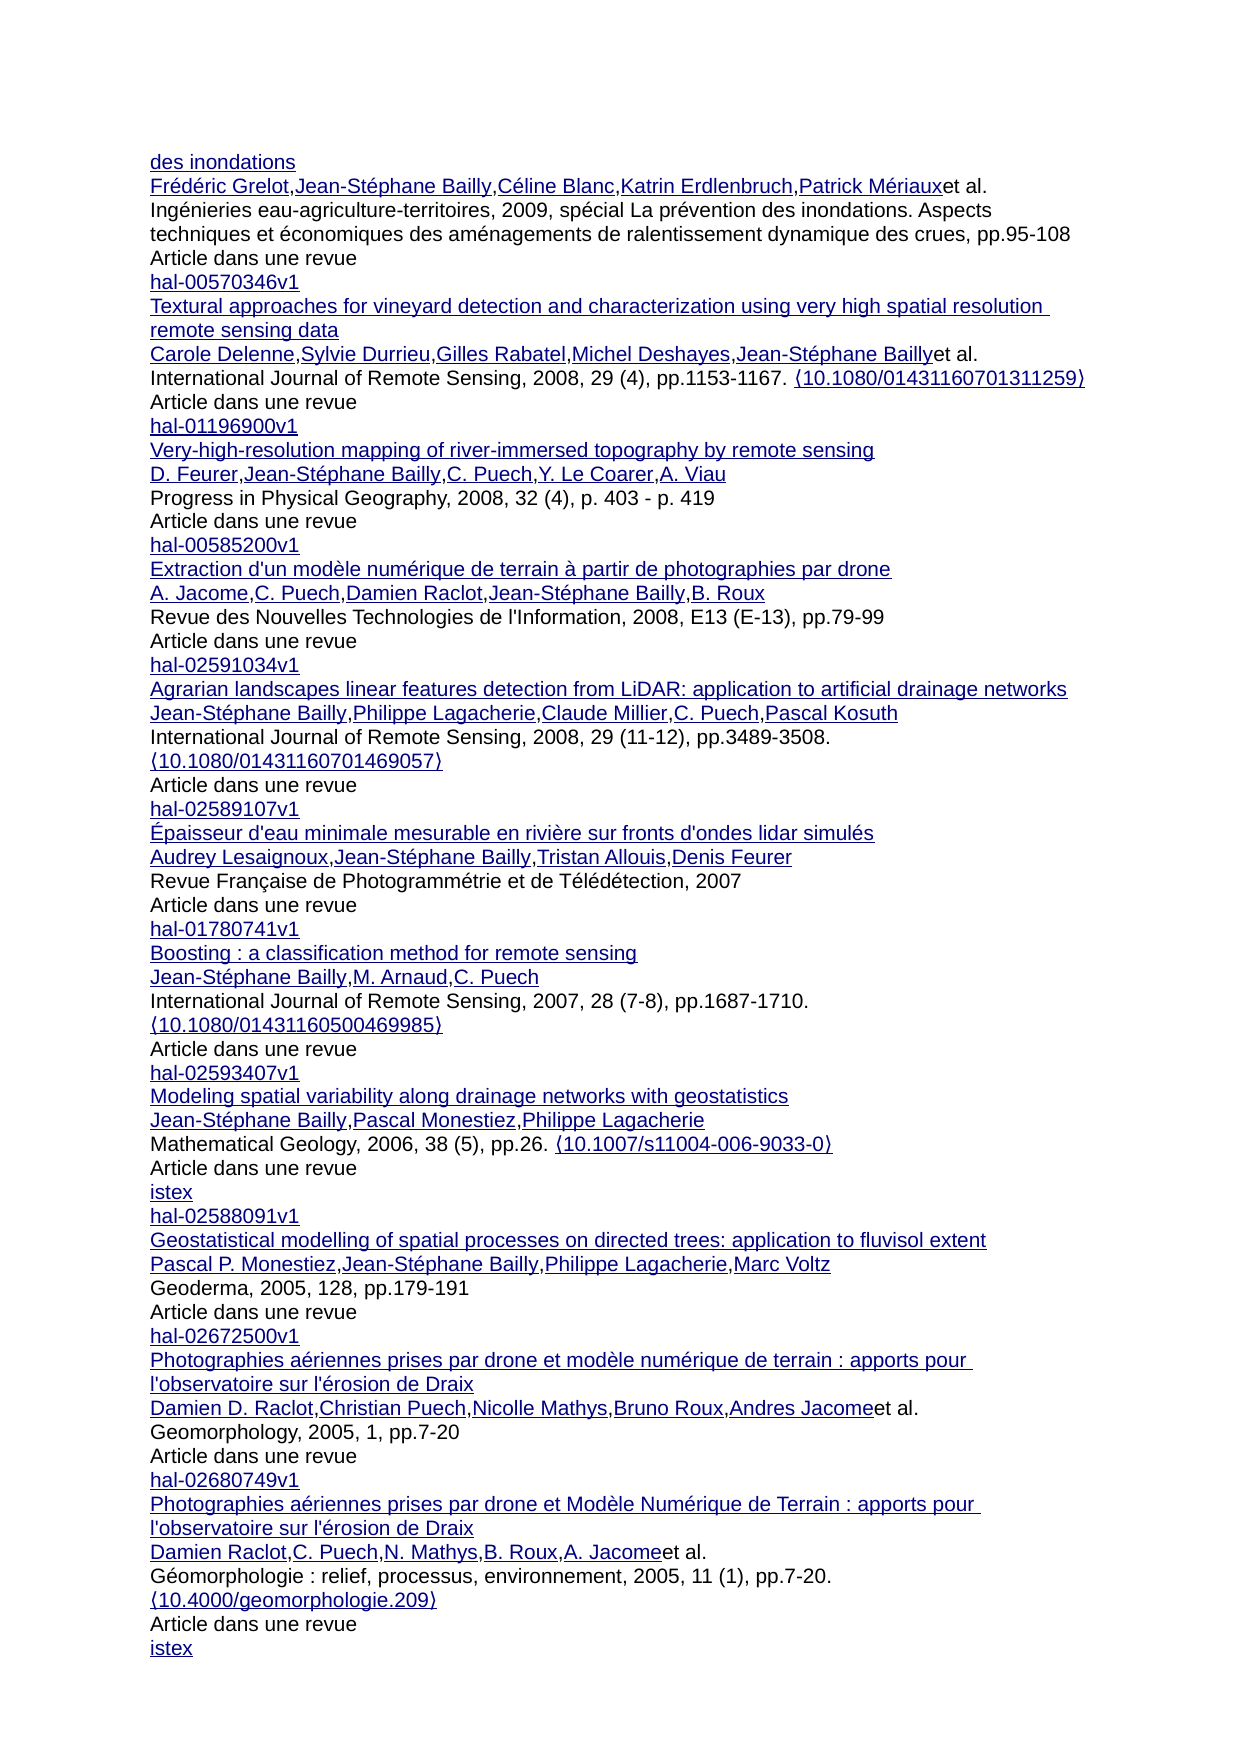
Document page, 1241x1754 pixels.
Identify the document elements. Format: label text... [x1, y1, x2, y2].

table_cell Photographies aériennes prises par drone et modèle numérique de terrain : apports pour l'observatoire sur l'érosion de Draix Damien D. Raclot,Christian Puech,Nicolle Mathys,Bruno Roux,Andres Jacomeet al. Geomorphology, 2005, 1, pp.7-20 Article dans une revue hal-02680749v1 [150, 1348, 1090, 1492]
table_cell Geostatistical modelling of spatial processes on directed trees: application to fluvisol extent Pascal P. Monestiez,Jean-Stéphane Bailly,Philippe Lagacherie,Marc Voltz Geoderma, 2005, 128, pp.179-191 Article dans une revue hal-02672500v1 [150, 1228, 1090, 1348]
table_cell Textural approaches for vineyard detection and characterization using very high spatial resolution remote sensing data Carole Delenne,Sylvie Durrieu,Gilles Rabatel,Michel Deshayes,Jean-Stéphane Baillyet al. International Journal of Remote Sensing, 2008, 29 (4), pp.1153-1167. ⟨10.1080/01431160701311259⟩ Article dans une revue hal-01196900v1 [150, 294, 1090, 437]
table_cell Épaisseur d'eau minimale mesurable en rivière sur fronts d'ondes lidar simulés Audrey Lesaignoux,Jean-Stéphane Bailly,Tristan Allouis,Denis Feurer Revue Française de Photogrammétrie et de Télédétection, 2007 Article dans une revue hal-01780741v1 [150, 821, 1090, 941]
table_cell Agrarian landscapes linear features detection from LiDAR: application to artificial drainage networks Jean-Stéphane Bailly,Philippe Lagacherie,Claude Millier,C. Puech,Pascal Kosuth International Journal of Remote Sensing, 2008, 29 (11-12), pp.3489-3508. ⟨10.1080/01431160701469057⟩ Article dans une revue hal-02589107v1 [150, 677, 1090, 821]
table_cell des inondations Frédéric Grelot,Jean-Stéphane Bailly,Céline Blanc,Katrin Erdlenbruch,Patrick Mériauxet al. Ingénieries eau-agriculture-territoires, 2009, spécial La prévention des inondations. Aspects techniques et économiques des aménagements de ralentissement dynamique des crues, pp.95-108 Article dans une revue hal-00570346v1 [150, 150, 1090, 294]
table_cell Very-high-resolution mapping of river-immersed topography by remote sensing D. Feurer,Jean-Stéphane Bailly,C. Puech,Y. Le Coarer,A. Viau Progress in Physical Geography, 2008, 32 (4), p. 403 - p. 419 Article dans une revue hal-00585200v1 [150, 438, 1090, 557]
table_cell Photographies aériennes prises par drone et Modèle Numérique de Terrain : apports pour l'observatoire sur l'érosion de Draix Damien Raclot,C. Puech,N. Mathys,B. Roux,A. Jacomeet al. Géomorphologie : relief, processus, environnement, 2005, 11 (1), pp.7-20. ⟨10.4000/geomorphologie.209⟩ Article dans une revue istex [150, 1492, 1090, 1659]
table_cell Boosting : a classification method for remote sensing Jean-Stéphane Bailly,M. Arnaud,C. Puech International Journal of Remote Sensing, 2007, 28 (7-8), pp.1687-1710. ⟨10.1080/01431160500469985⟩ Article dans une revue hal-02593407v1 [150, 941, 1090, 1084]
table_cell Extraction d'un modèle numérique de terrain à partir de photographies par drone A. Jacome,C. Puech,Damien Raclot,Jean-Stéphane Bailly,B. Roux Revue des Nouvelles Technologies de l'Information, 2008, E13 (E-13), pp.79-99 Article dans une revue hal-02591034v1 [150, 557, 1090, 677]
table_cell Modeling spatial variability along drainage networks with geostatistics Jean-Stéphane Bailly,Pascal Monestiez,Philippe Lagacherie Mathematical Geology, 2006, 38 (5), pp.26. ⟨10.1007/s11004-006-9033-0⟩ Article dans une revue istex hal-02588091v1 [150, 1084, 1090, 1228]
